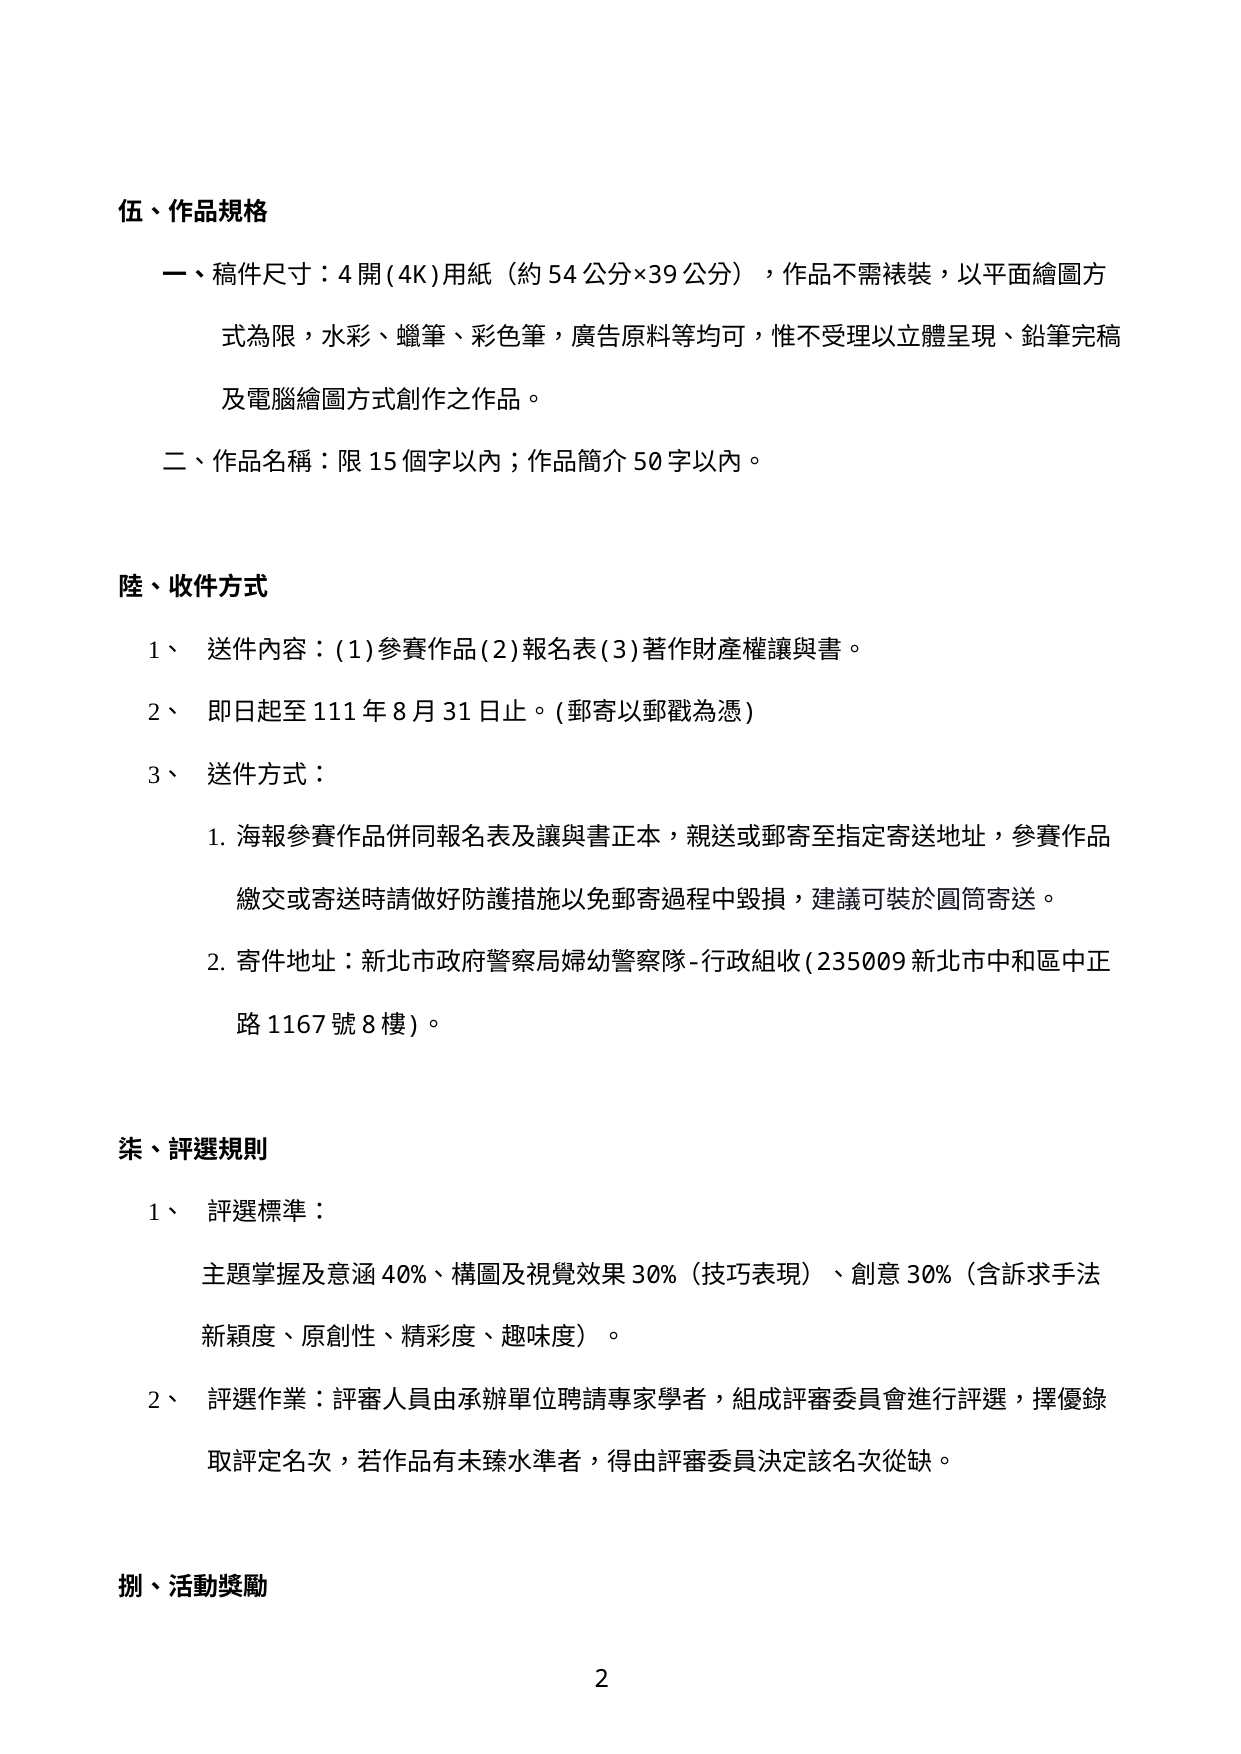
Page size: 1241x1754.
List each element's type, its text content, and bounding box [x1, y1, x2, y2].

list 即日起至111年8月31日止。(郵寄以郵戳為憑) [148, 668, 1122, 731]
list 海報參賽作品併同報名表及讓與書正本，親送或郵寄至指定寄送地址，參賽作品繳交或寄送時請做好防護措施以免郵寄過程中毀損，建議可裝於圓筒寄送。 [207, 793, 1122, 918]
text 一、稿件尺寸：4開(4K)用紙（約54公分×39公分），作品不需裱裝，以平面繪圖方式為限，水彩、蠟筆、彩色筆，廣告原料等均可，惟不受理以立體呈現、鉛筆完稿及電腦繪圖方式創作之作品。 [162, 231, 1122, 418]
text 柒、評選規則 [118, 1106, 1122, 1168]
text 二、作品名稱：限15個字以內；作品簡介50字以內。 [148, 418, 1122, 481]
list 送件方式： [148, 731, 1122, 793]
list 評選作業：評審人員由承辦單位聘請專家學者，組成評審委員會進行評選，擇優錄取評定名次，若作品有未臻水準者，得由評審委員決定該名次從缺。 [148, 1356, 1122, 1481]
text 捌、活動獎勵 [118, 1543, 1122, 1606]
list 送件內容：(1)參賽作品(2)報名表(3)著作財產權讓與書。 [148, 606, 1122, 668]
text 主題掌握及意涵40%、構圖及視覺效果30%（技巧表現）、創意30%（含訴求手法新穎度、原創性、精彩度、趣味度）。 [201, 1231, 1122, 1356]
text 陸、收件方式 [118, 543, 1122, 606]
text 伍、作品規格 [118, 168, 1122, 231]
list 評選標準： [148, 1168, 1122, 1231]
list 寄件地址：新北市政府警察局婦幼警察隊-行政組收(235009新北市中和區中正路1167號8樓)。 [207, 918, 1122, 1043]
